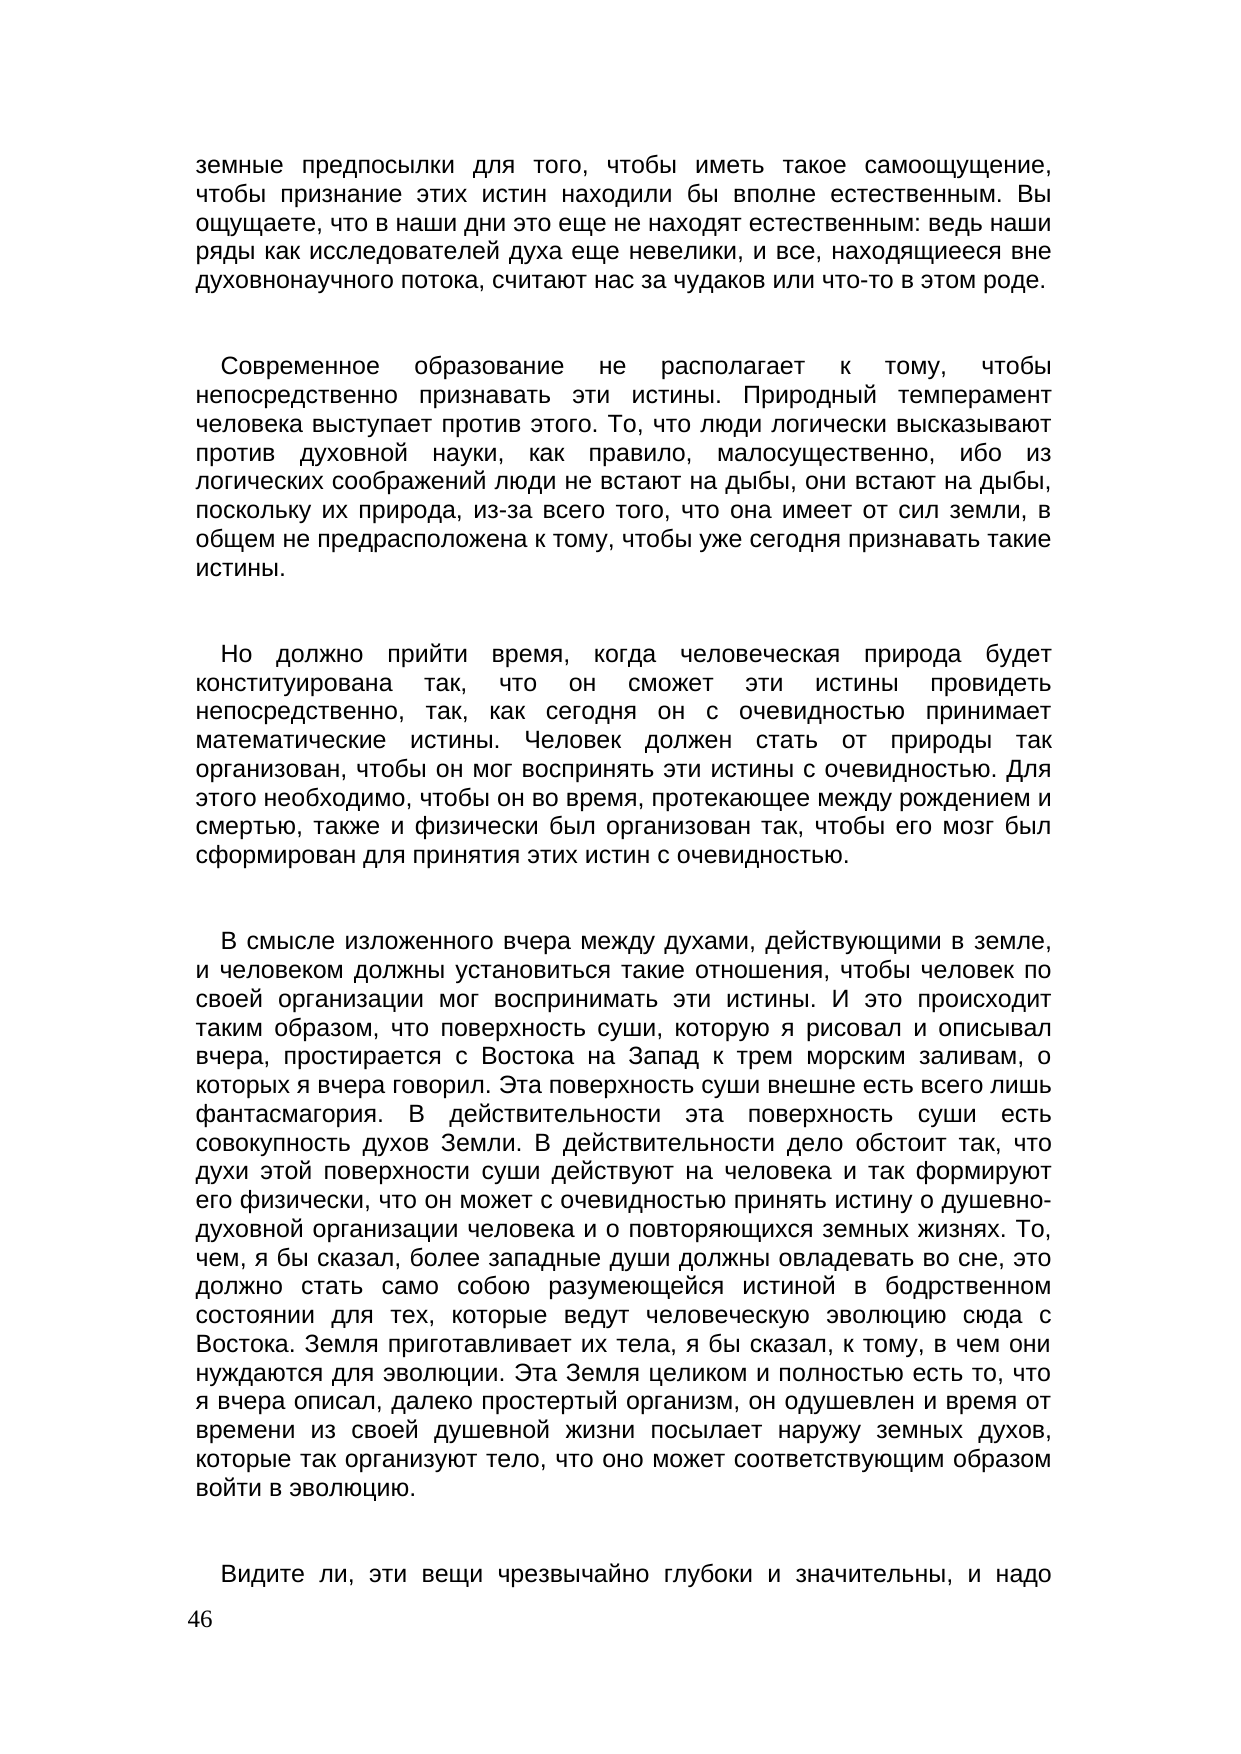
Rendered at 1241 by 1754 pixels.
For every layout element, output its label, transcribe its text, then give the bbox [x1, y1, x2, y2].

text Современное образование не располагает к тому, чтобы непосредственно признавать эти истины. Природный темперамент человека выступает против этого. То, что люди логически высказывают против духовной науки, как правило, малосущественно, ибо из логических соображений люди не встают на дыбы, они встают на дыбы, поскольку их природа, из-за всего того, что она имеет от сил земли, в общем не предрасположена к тому, чтобы уже сегодня признавать такие истины. [195, 351, 1053, 581]
text Но должно прийти время, когда человеческая природа будет конституирована так, что он сможет эти истины провидеть непосредственно, так, как сегодня он с очевидностью принимает математические истины. Человек должен стать от природы так организован, чтобы он мог воспринять эти истины с очевидностью. Для этого необходимо, чтобы он во время, протекающее между рождением и смертью, также и физически был организован так, чтобы его мозг был сформирован для принятия этих истин с очевидностью. [195, 639, 1053, 869]
text Видите ли, эти вещи чрезвычайно глубоки и значительны, и надо [195, 1559, 1053, 1587]
text В смысле изложенного вчера между духами, действующими в земле, и человеком должны установиться такие отношения, чтобы человек по своей организации мог воспринимать эти истины. И это происходит таким образом, что поверхность суши, которую я рисовал и описывал вчера, простирается с Востока на Запад к трем морским заливам, о которых я вчера говорил. Эта поверхность суши внешне есть всего лишь фантасмагория. В действительности эта поверхность суши есть совокупность духов Земли. В действительности дело обстоит так, что духи этой поверхности суши действуют на человека и так формируют его физически, что он может с очевидностью принять истину о душевно-духовной организации человека и о повторяющихся земных жизнях. То, чем, я бы сказал, более западные души должны овладевать во сне, это должно стать само собою разумеющейся истиной в бодрственном состоянии для тех, которые ведут человеческую эволюцию сюда с Востока. Земля приготавливает их тела, я бы сказал, к тому, в чем они нуждаются для эволюции. Эта Земля целиком и полностью есть то, что я вчера описал, далеко простертый организм, он одушевлен и время от времени из своей душевной жизни посылает наружу земных духов, которые так организуют тело, что оно может соответствующим образом войти в эволюцию. [195, 926, 1053, 1501]
text земные предпосылки для того, чтобы иметь такое самоощущение, чтобы признание этих истин находили бы вполне естественным. Вы ощущаете, что в наши дни это еще не находят естественным: ведь наши ряды как исследователей духа еще невелики, и все, находящиееся вне духовнонаучного потока, считают нас за чудаков или что-то в этом роде. [195, 150, 1053, 294]
